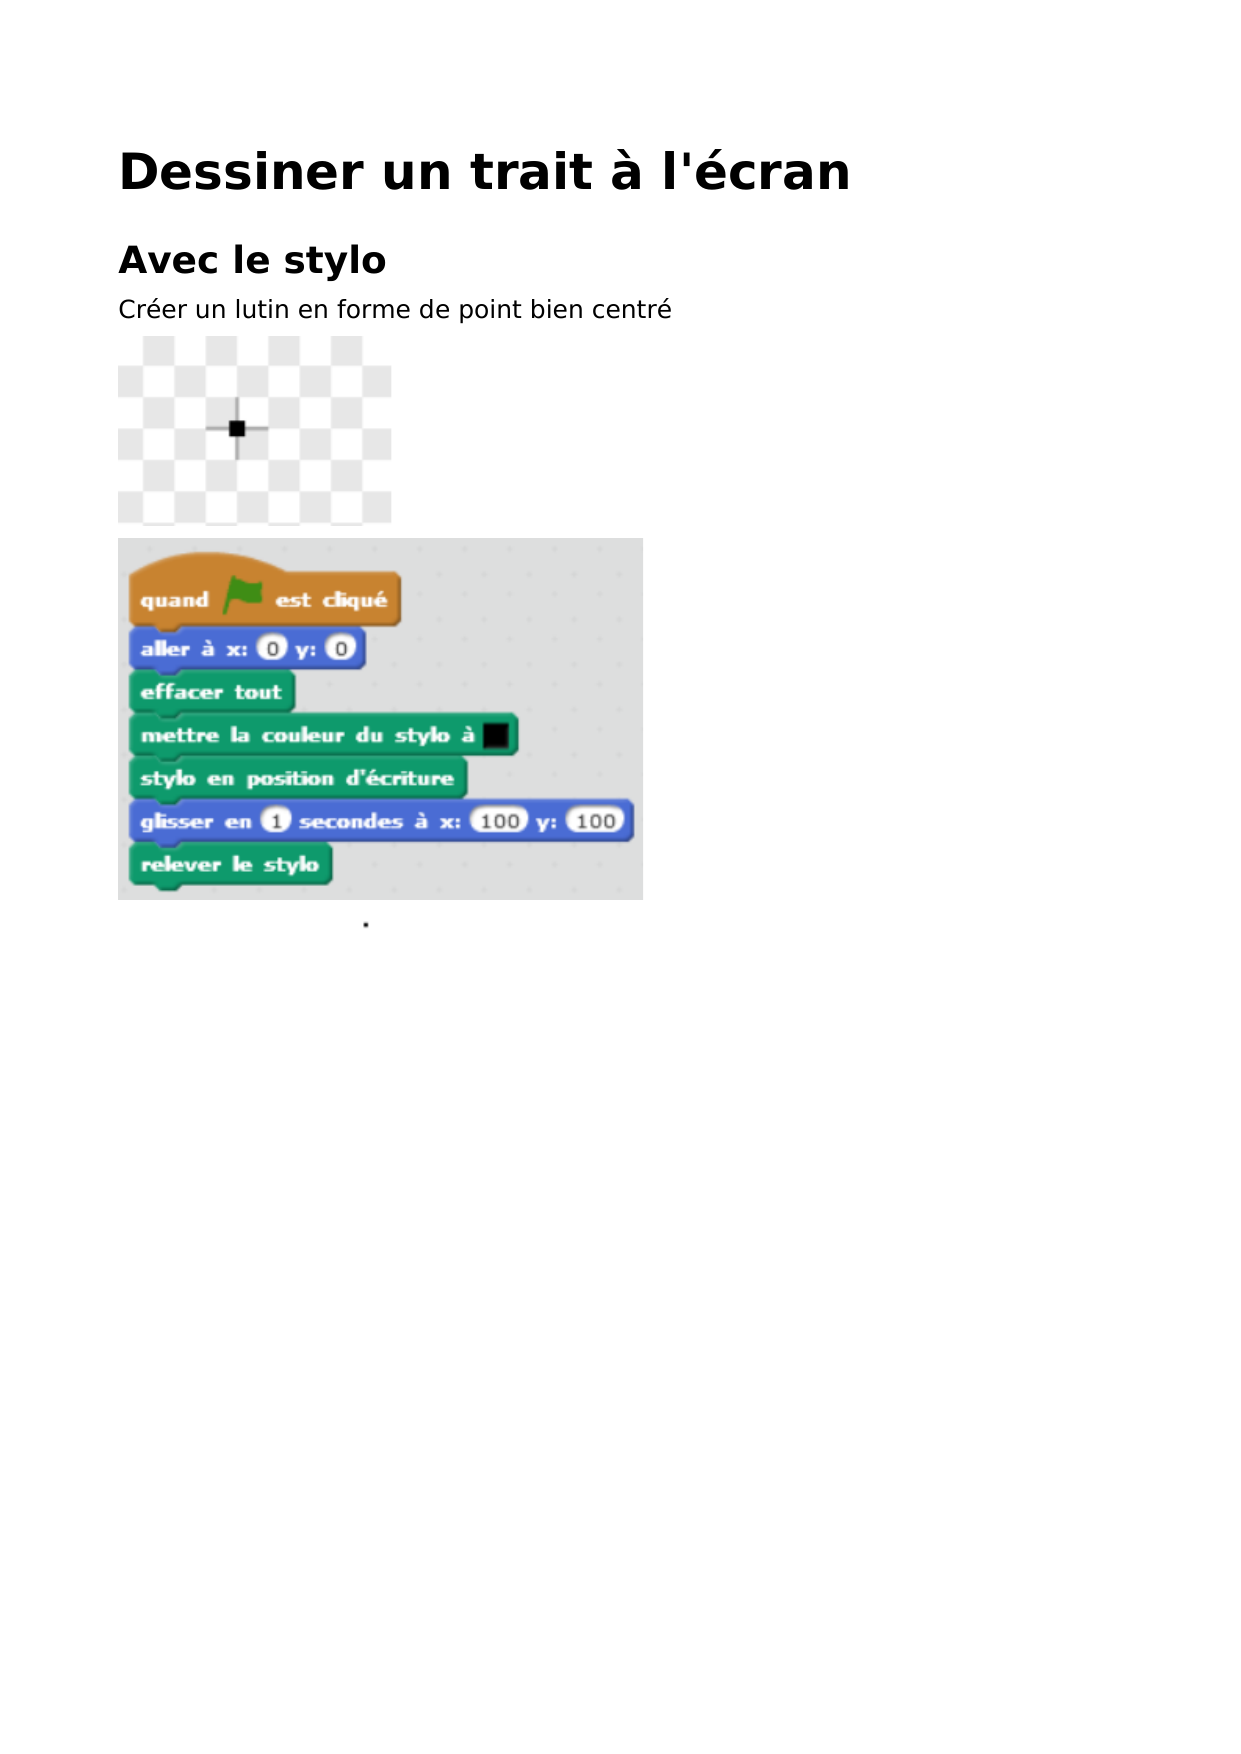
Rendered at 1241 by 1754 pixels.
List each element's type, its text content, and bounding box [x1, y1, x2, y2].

picture [118, 538, 644, 900]
subtitle Dessiner un trait à l'écran [118, 143, 1122, 201]
subtitle Avec le stylo [118, 239, 1122, 282]
text Créer un lutin en forme de point bien centré [118, 295, 1122, 324]
picture [118, 911, 439, 1132]
picture [118, 336, 392, 526]
